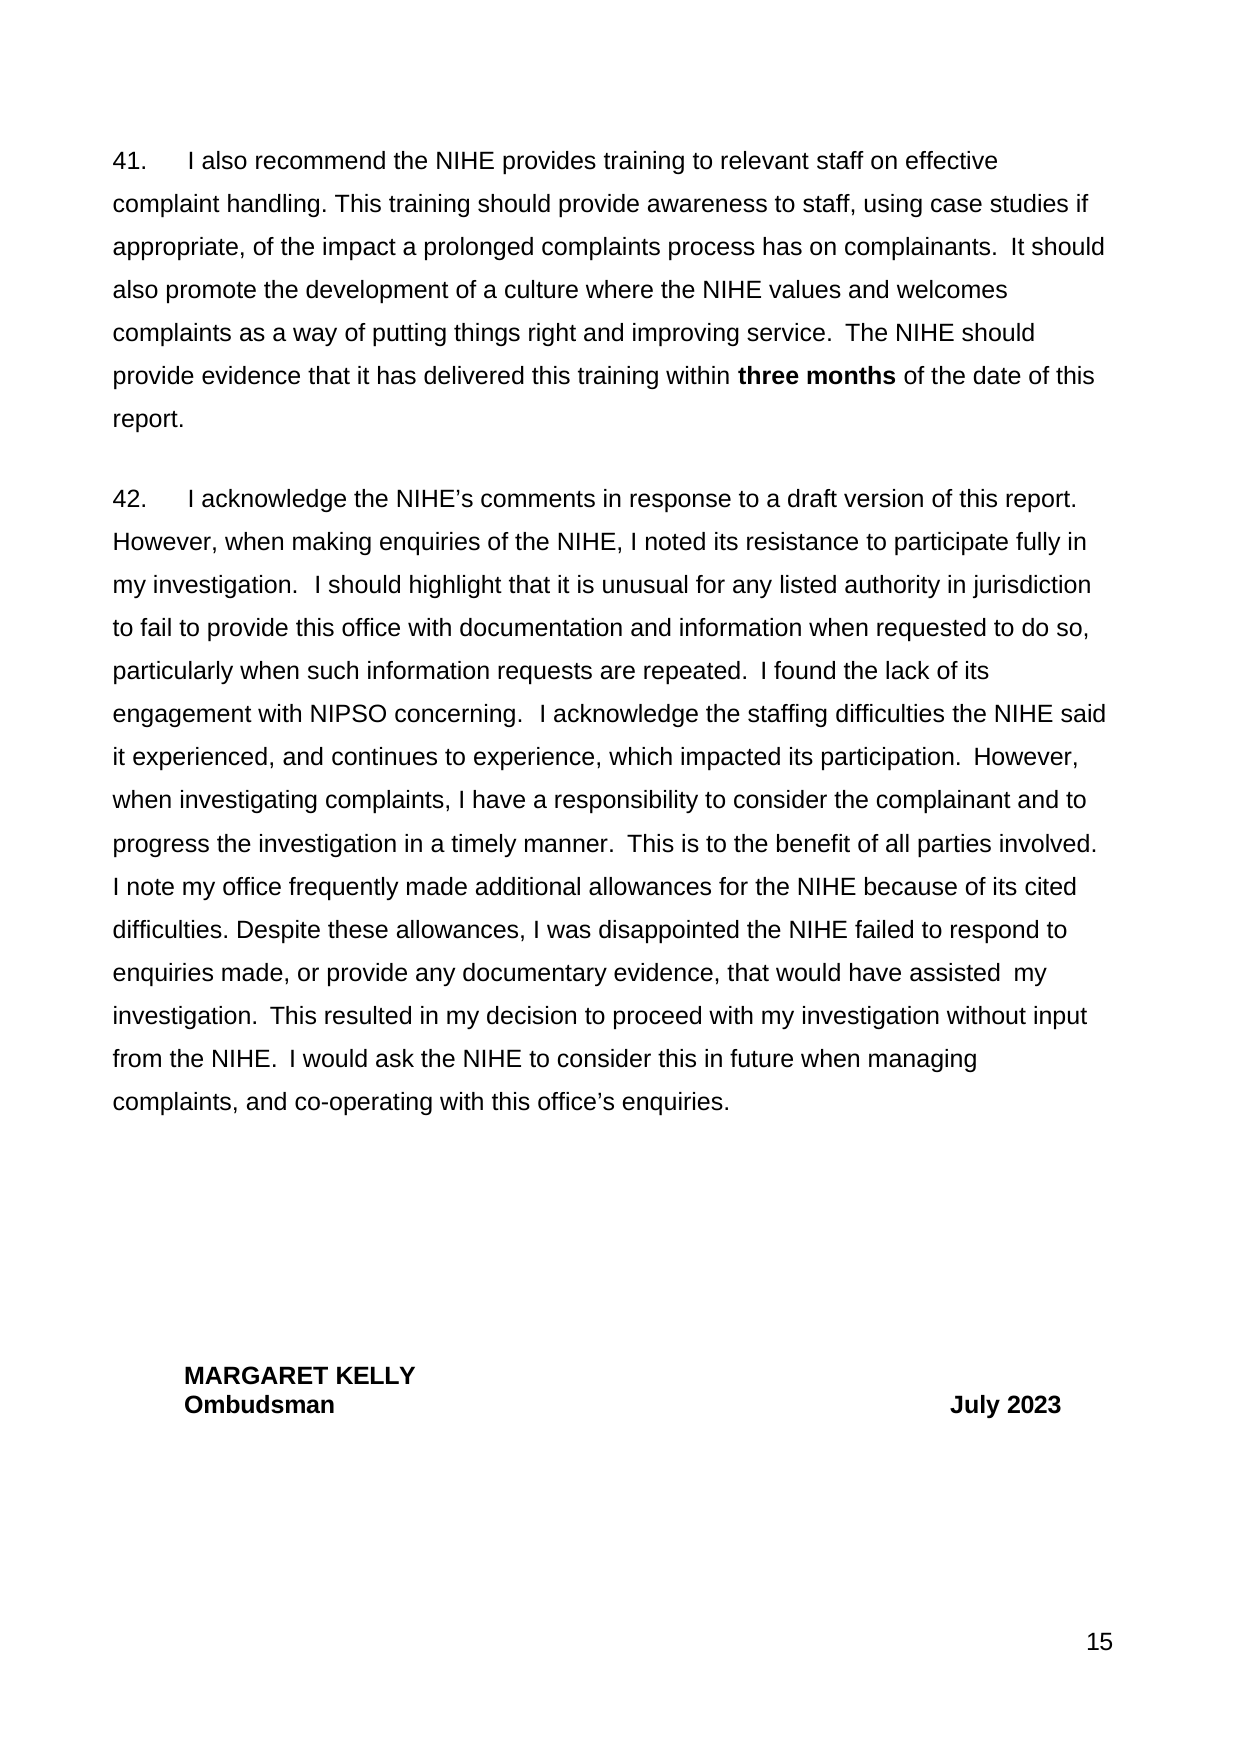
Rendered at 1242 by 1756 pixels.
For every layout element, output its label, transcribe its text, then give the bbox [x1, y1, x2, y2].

text MARGARET KELLY [184, 1361, 1125, 1390]
list I also recommend the NIHE provides training to relevant staff on effective complaint handling. This training should provide awareness to staff, using case studies if appropriate, of the impact a prolonged complaints process has on complainants. It should also promote the development of a culture where the NIHE values and welcomes complaints as a way of putting things right and improving service. The NIHE should provide evidence that it has delivered this training within three months of the date of this report. [112, 146, 1110, 433]
list I acknowledge the NIHE’s comments in response to a draft version of this report. However, when making enquiries of the NIHE, I noted its resistance to participate fully in my investigation. I should highlight that it is unusual for any listed authority in jurisdiction to fail to provide this office with documentation and information when requested to do so, particularly when such information requests are repeated. I found the lack of its engagement with NIPSO concerning. I acknowledge the staffing difficulties the NIHE said it experienced, and continues to experience, which impacted its participation. However, when investigating complaints, I have a responsibility to consider the complainant and to progress the investigation in a timely manner. This is to the benefit of all parties involved. I note my office frequently made additional allowances for the NIHE because of its cited difficulties. Despite these allowances, I was disappointed the NIHE failed to respond to enquiries made, or provide any documentary evidence, that would have assisted my investigation. This resulted in my decision to proceed with my investigation without input from the NIHE. I would ask the NIHE to consider this in future when managing complaints, and co-operating with this office’s enquiries. [112, 483, 1111, 1116]
text Ombudsman July 2023 [184, 1390, 1125, 1419]
